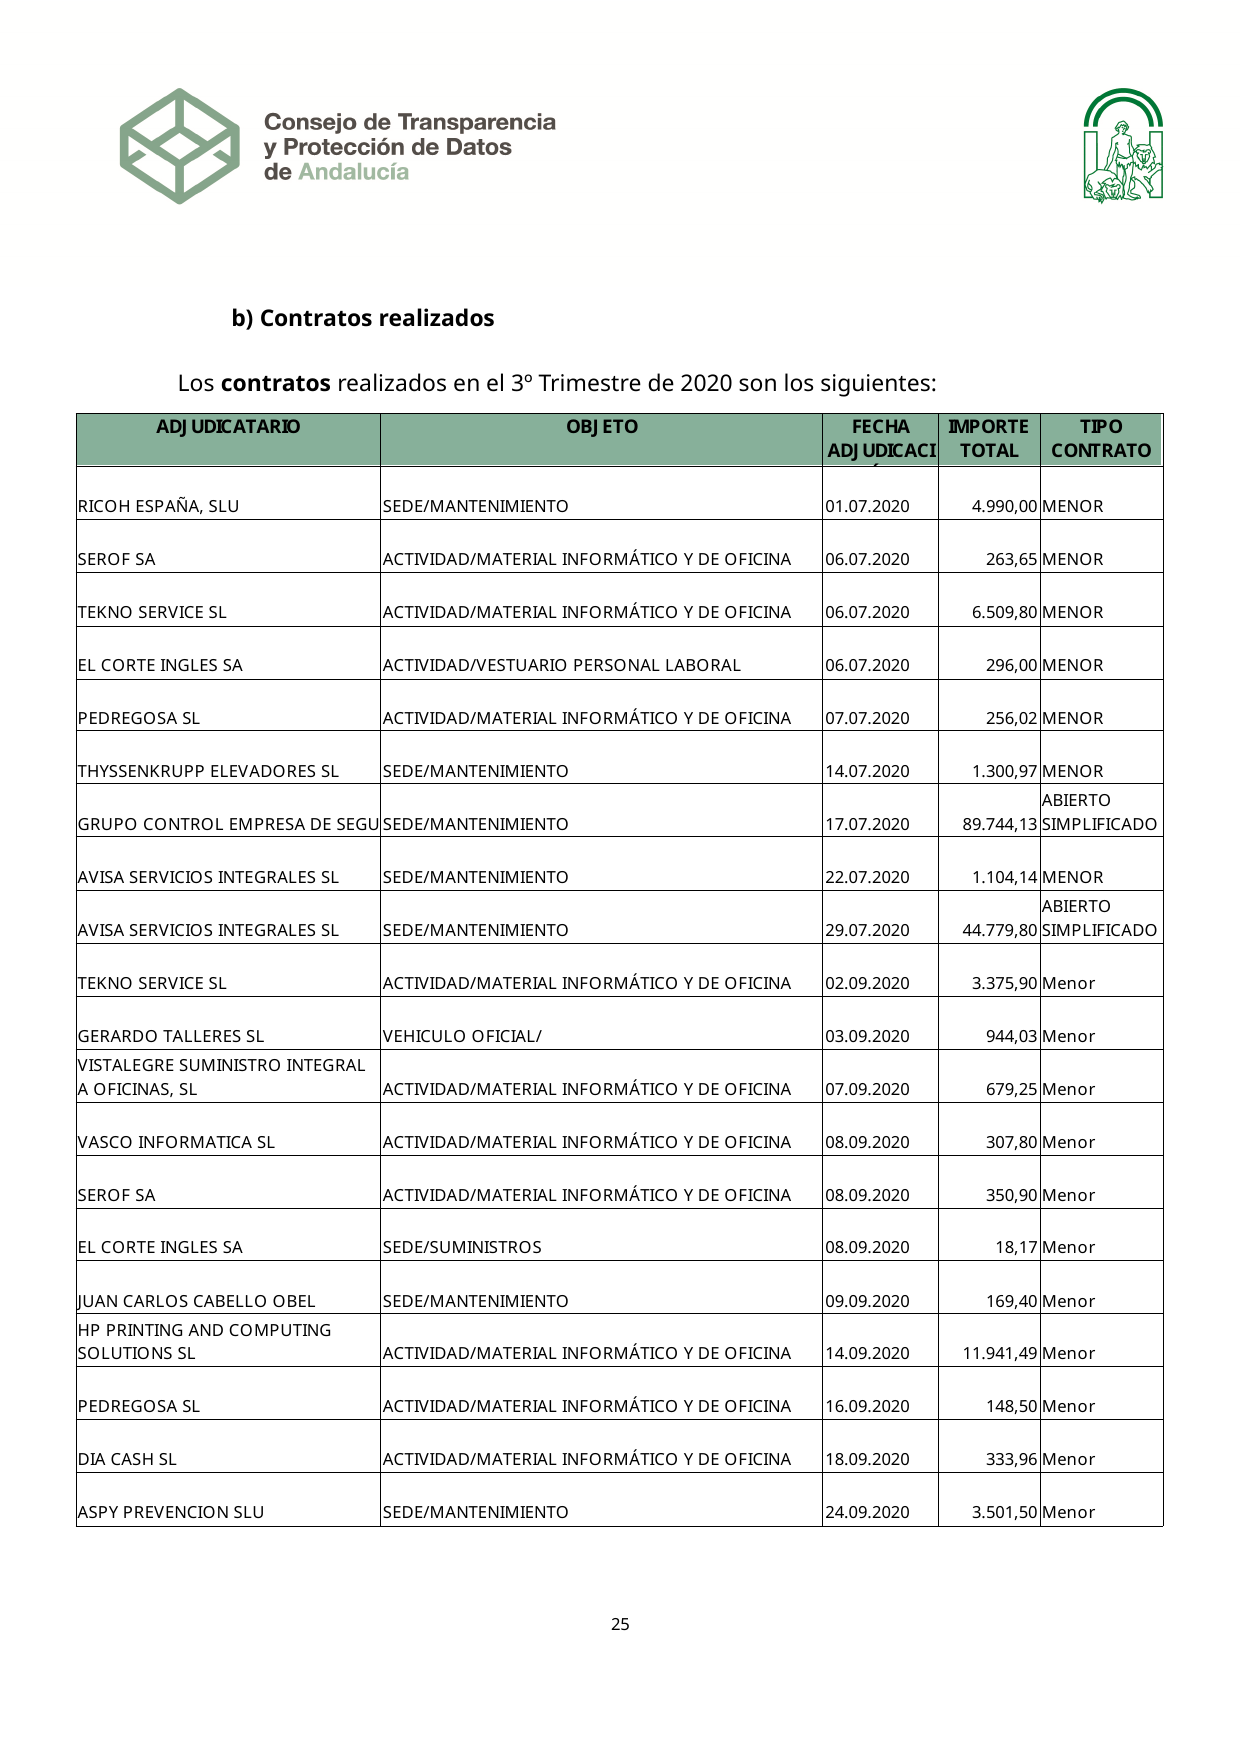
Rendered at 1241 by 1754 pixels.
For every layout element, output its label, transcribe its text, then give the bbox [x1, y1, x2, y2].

text Los contratos realizados en el 3º Trimestre de 2020 son los siguientes: [177, 367, 1122, 398]
list b) Contratos realizados [193, 287, 1122, 333]
